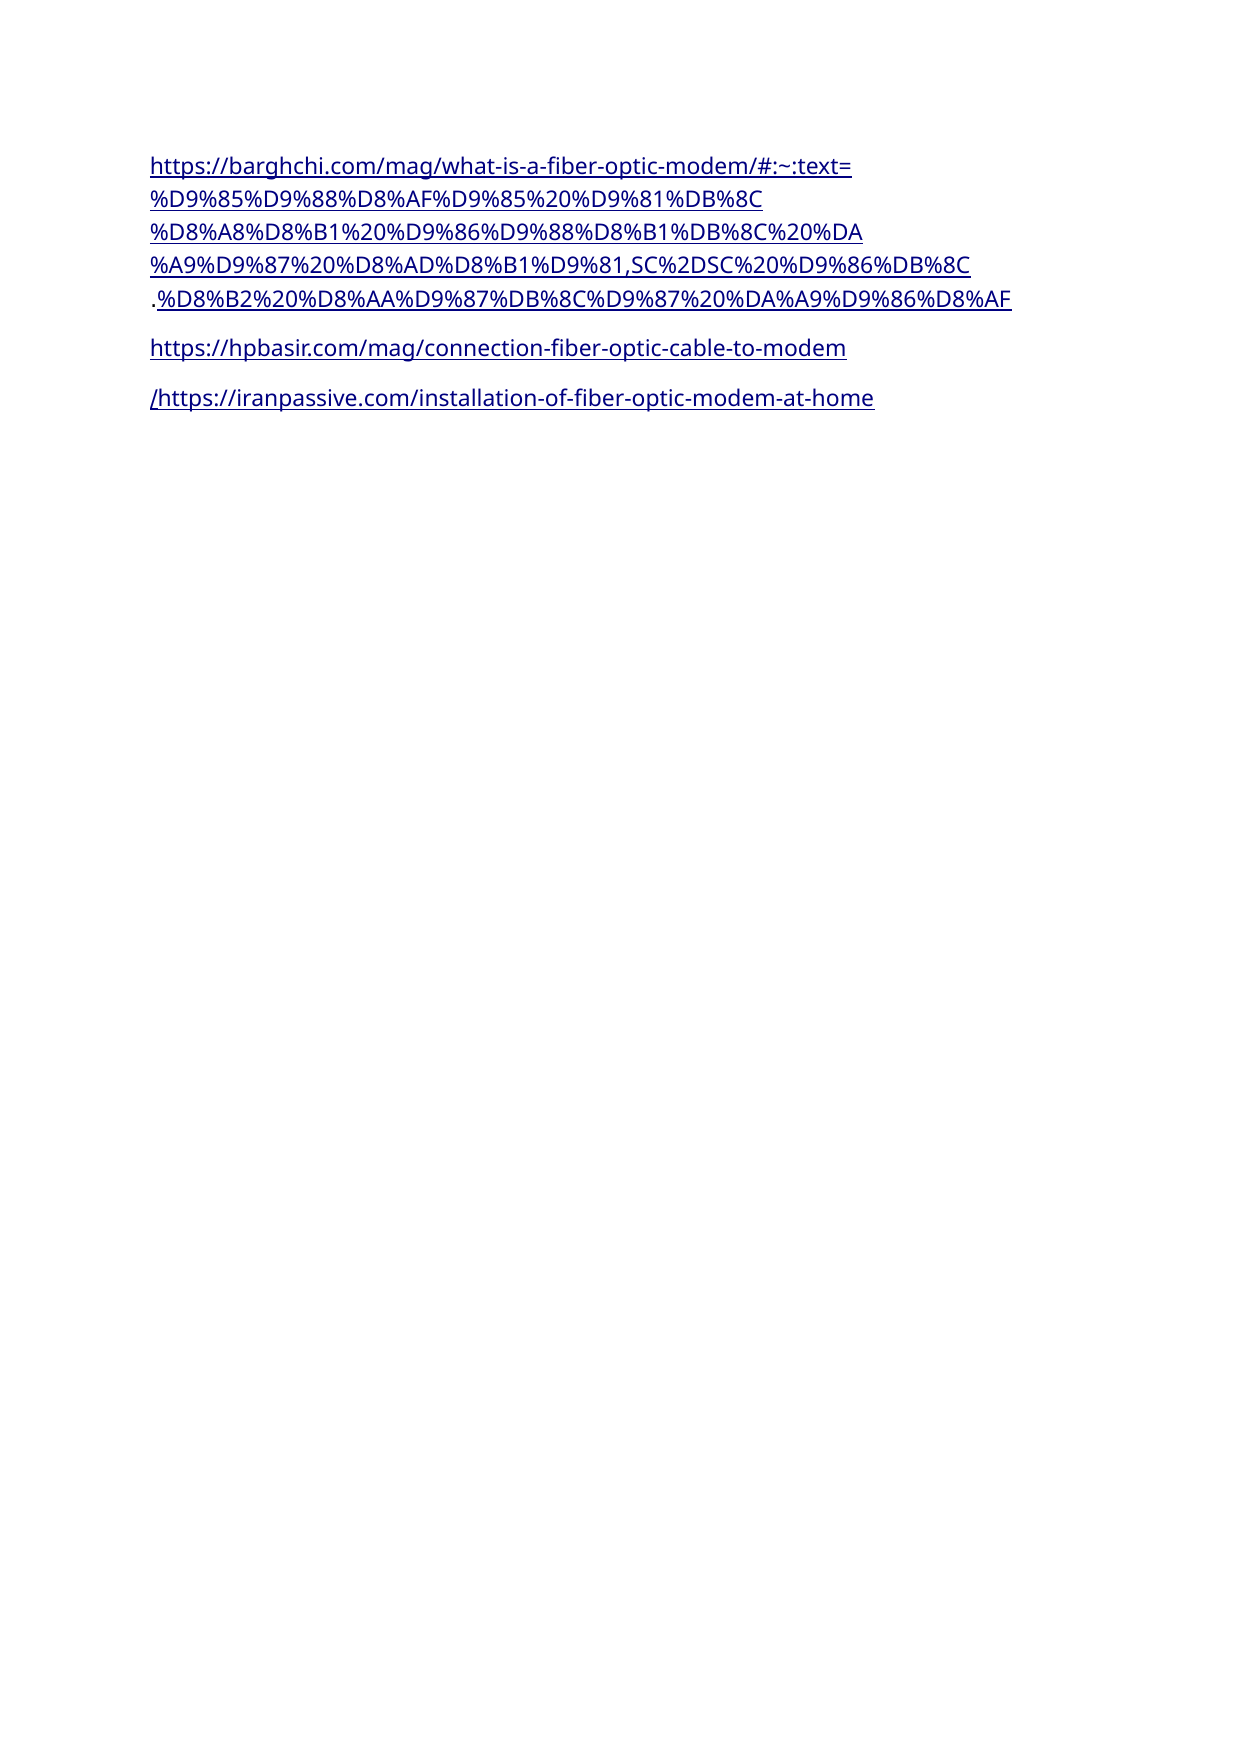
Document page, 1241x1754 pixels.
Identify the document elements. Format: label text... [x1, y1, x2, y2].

text https://hpbasir.com/mag/connection-fiber-optic-cable-to-modem [150, 332, 1090, 363]
text https://barghchi.com/mag/what-is-a-fiber-optic-modem/#:~:text=%D9%85%D9%88%D8%AF%D9%85%20%D9%81%DB%8C%D8%A8%D8%B1%20%D9%86%D9%88%D8%B1%DB%8C%20%DA%A9%D9%87%20%D8%AD%D8%B1%D9%81,SC%2DSC%20%D9%86%DB%8C%D8%B2%20%D8%AA%D9%87%DB%8C%D9%87%20%DA%A9%D9%86%D8%AF. [150, 150, 1090, 314]
text https://iranpassive.com/installation-of-fiber-optic-modem-at-home/ [150, 382, 1090, 413]
